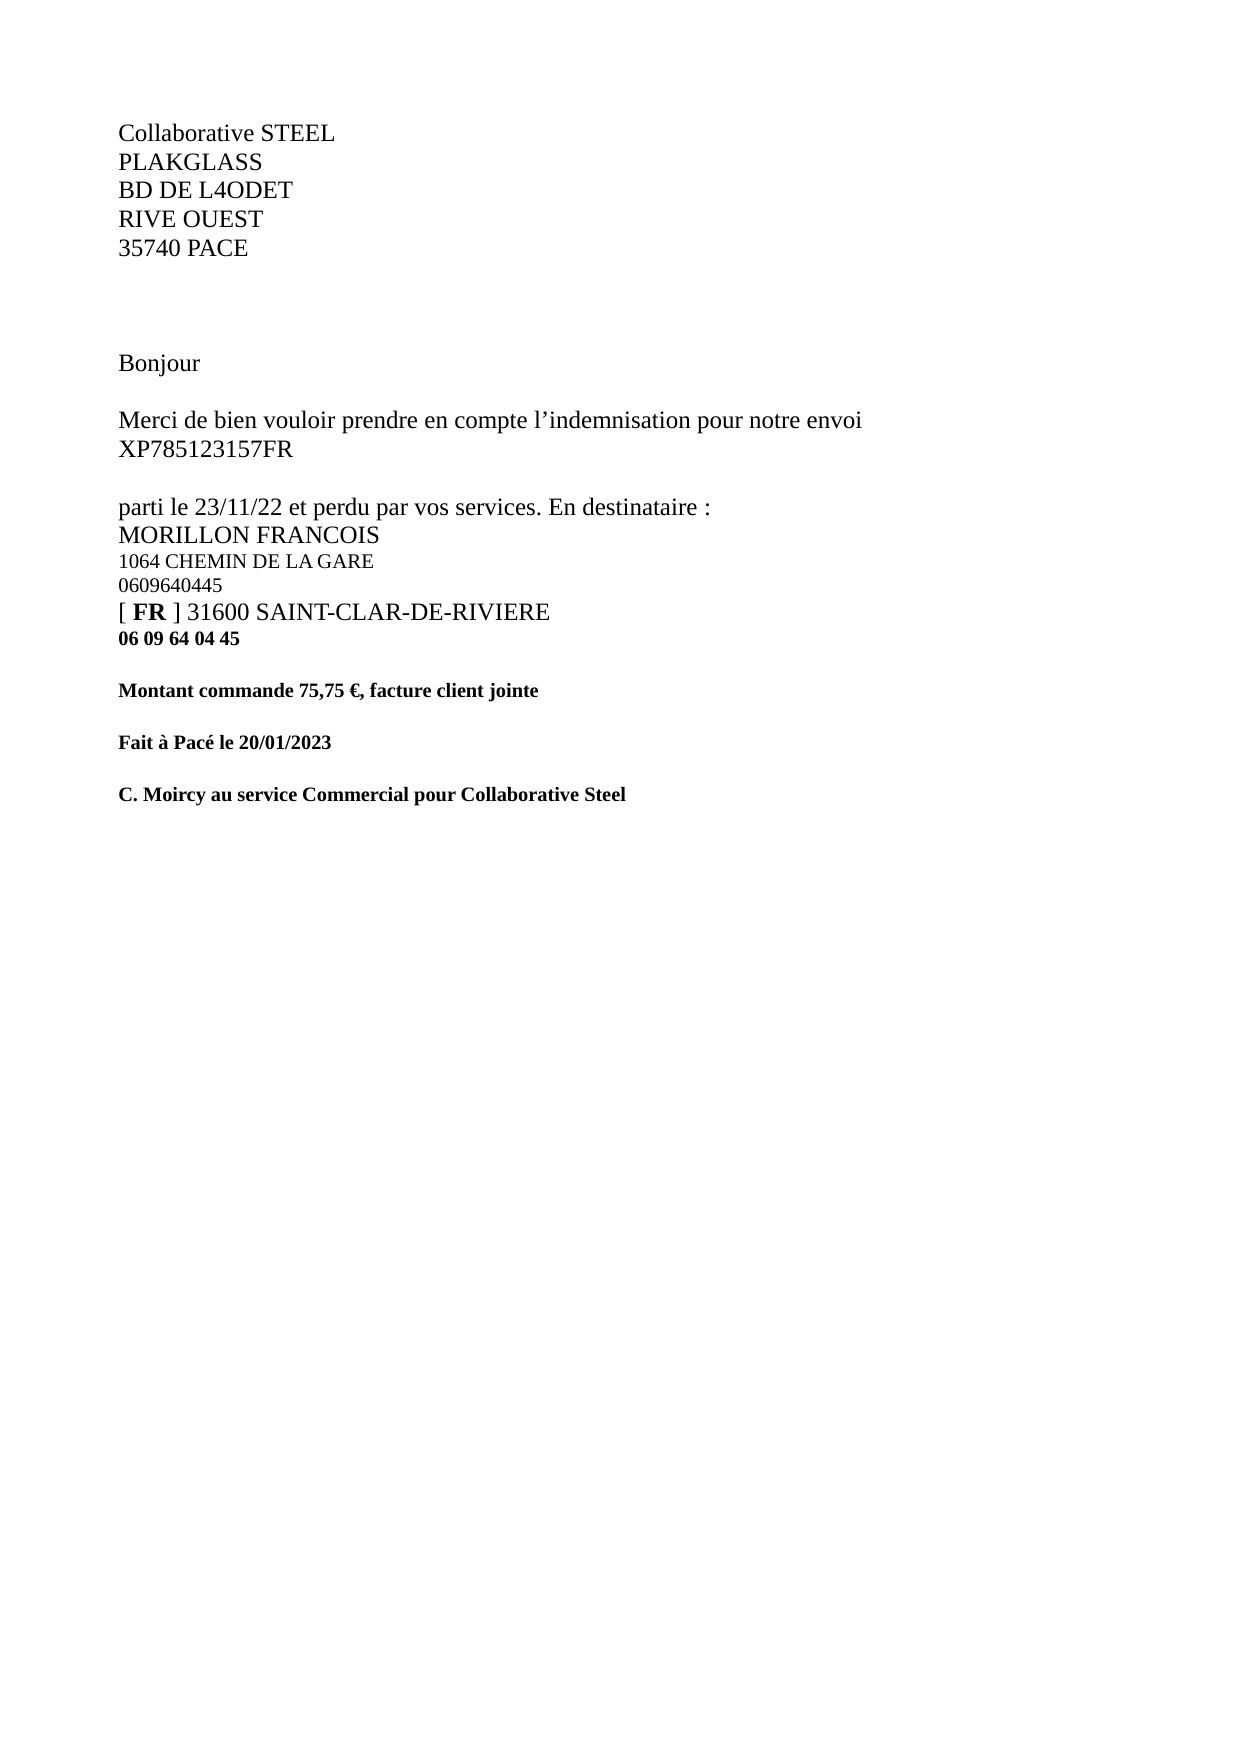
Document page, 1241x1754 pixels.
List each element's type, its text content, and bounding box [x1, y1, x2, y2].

text PLAKGLASS [118, 147, 1122, 176]
text Merci de bien vouloir prendre en compte l’indemnisation pour notre envoi [118, 406, 1122, 434]
text Fait à Pacé le 20/01/2023 [118, 730, 1122, 754]
text Collaborative STEEL [118, 118, 1122, 147]
text 35740 PACE [118, 233, 1122, 262]
text MORILLON FRANCOIS 1064 CHEMIN DE LA GARE 0609640445 [ FR ] 31600 SAINT-CLAR-DE-RIVIERE 06 09 64 04 45 [118, 521, 1122, 649]
text Bonjour [118, 348, 1122, 377]
text parti le 23/11/22 et perdu par vos services. En destinataire : [118, 492, 1122, 521]
text Montant commande 75,75 €, facture client jointe [118, 678, 1122, 702]
text RIVE OUEST [118, 204, 1122, 233]
text BD DE L4ODET [118, 176, 1122, 204]
text C. Moircy au service Commercial pour Collaborative Steel [118, 782, 1122, 806]
text XP785123157FR [118, 434, 1122, 463]
